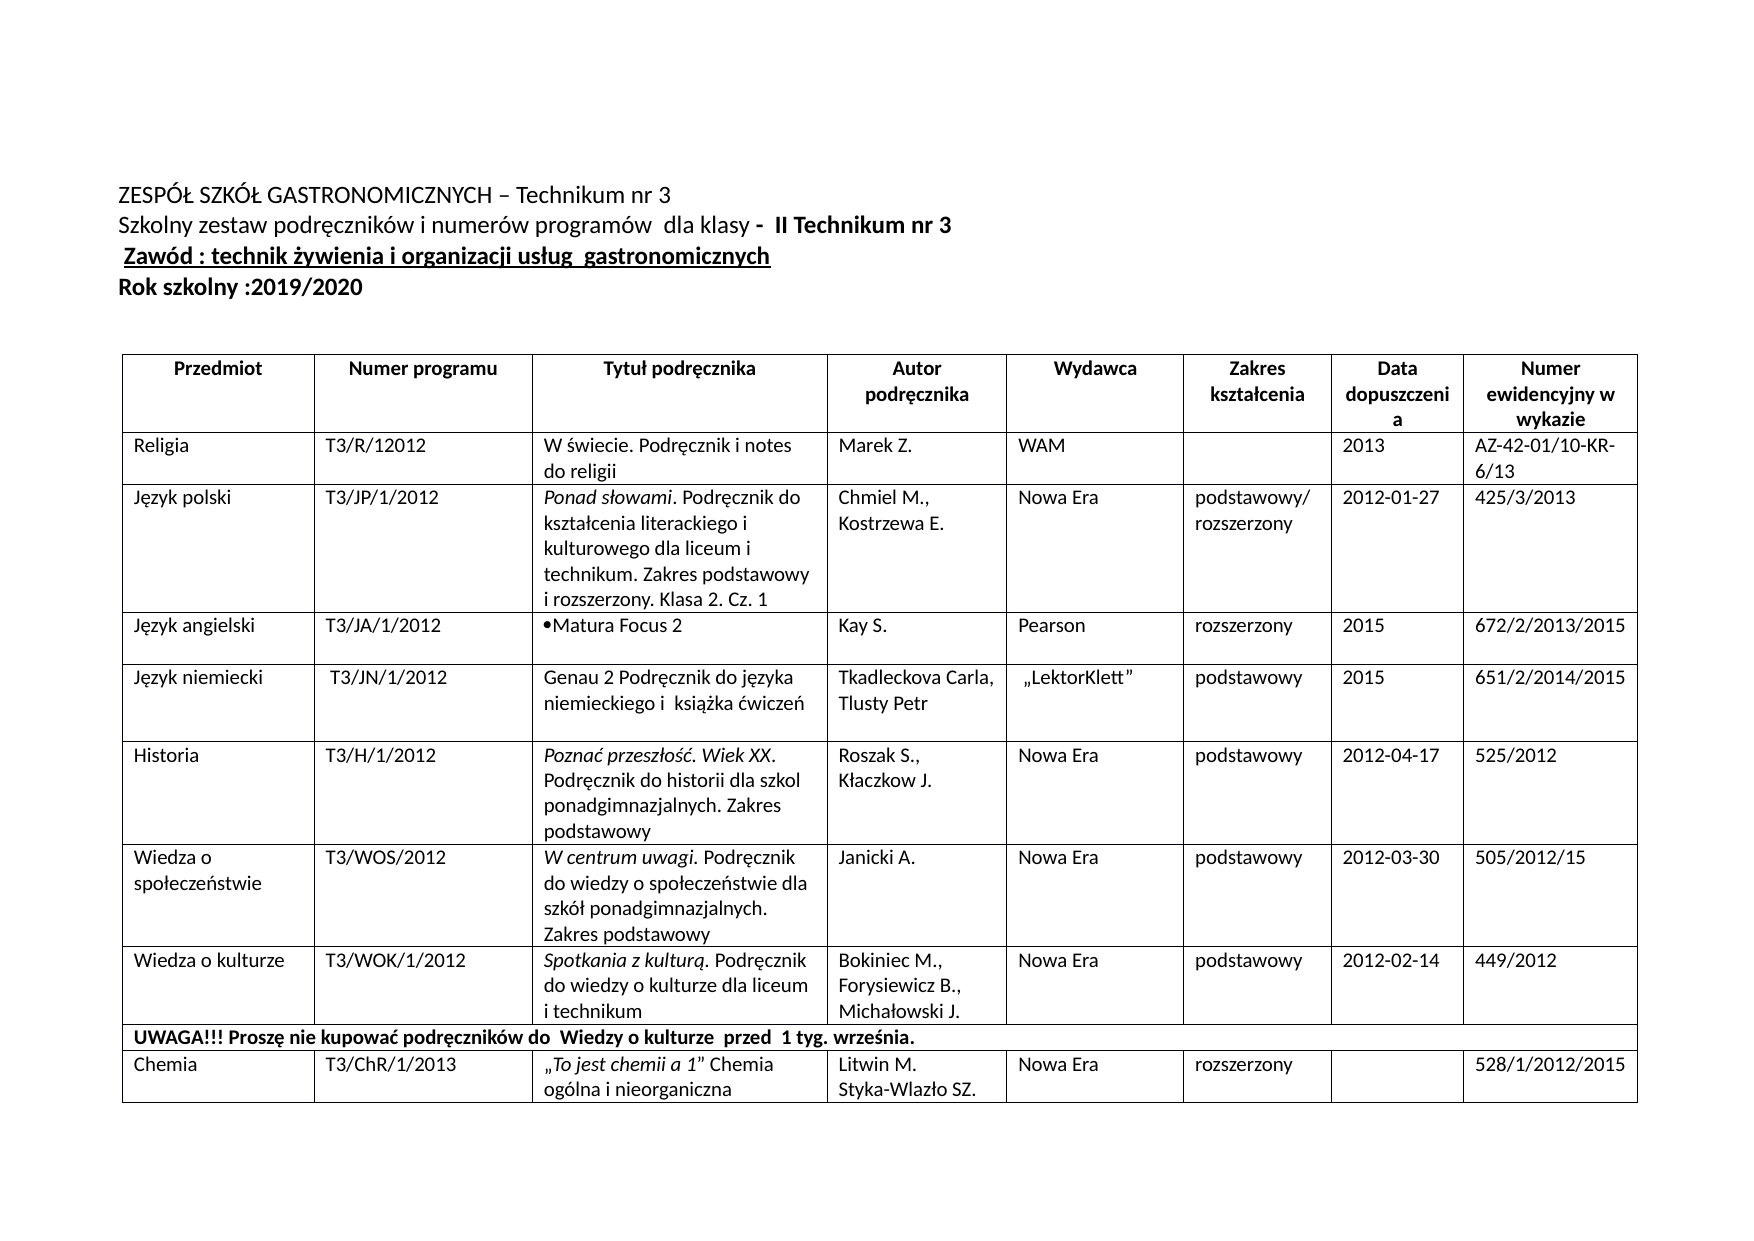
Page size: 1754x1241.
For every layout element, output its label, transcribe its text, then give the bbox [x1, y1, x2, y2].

table_cell 2015 [1332, 665, 1463, 741]
table_cell Tkadleckova Carla, Tlusty Petr [828, 665, 1006, 741]
table_cell 525/2012 [1464, 742, 1637, 843]
table_cell W centrum uwagi. Podręcznik do wiedzy o społeczeństwie dla szkół ponadgimnazjalnych. Zakres podstawowy [533, 845, 827, 946]
table_cell Nowa Era [1007, 742, 1183, 843]
table_cell Pearson [1007, 613, 1183, 663]
table_cell T3/JN/1/2012 [315, 665, 532, 741]
table_cell rozszerzony [1184, 1051, 1331, 1102]
table_cell Genau 2 Podręcznik do języka niemieckiego i książka ćwiczeń [533, 665, 827, 741]
table_header Autor podręcznika [828, 355, 1006, 432]
table_cell Spotkania z kulturą. Podręcznik do wiedzy o kulturze dla liceum i technikum [533, 947, 827, 1023]
table_cell T3/WOS/2012 [315, 845, 532, 946]
table_cell 672/2/2013/2015 [1464, 613, 1637, 663]
table_cell 528/1/2012/2015 [1464, 1051, 1637, 1102]
table_cell Litwin M. Styka-Wlazło SZ. [828, 1051, 1006, 1102]
table_cell Język niemiecki [123, 665, 314, 741]
table_cell podstawowy/ rozszerzony [1184, 485, 1331, 612]
table_cell 2012-01-27 [1332, 485, 1463, 612]
table_cell [1332, 1051, 1463, 1102]
table_cell [1184, 433, 1331, 483]
table_header Wydawca [1007, 355, 1183, 432]
table_header Przedmiot [123, 355, 314, 432]
table_cell T3/R/12012 [315, 433, 532, 483]
table_cell 2012-03-30 [1332, 845, 1463, 946]
table_cell podstawowy [1184, 845, 1331, 946]
table_cell Chemia [123, 1051, 314, 1102]
table_cell T3/JA/1/2012 [315, 613, 532, 663]
table_cell Poznać przeszłość. Wiek XX. Podręcznik do historii dla szkol ponadgimnazjalnych. Zakres podstawowy [533, 742, 827, 843]
table_cell W świecie. Podręcznik i notes do religii [533, 433, 827, 483]
text ZESPÓŁ SZKÓŁ GASTRONOMICZNYCH – Technikum nr 3 [118, 179, 1636, 210]
table_header Data dopuszczenia [1332, 355, 1463, 432]
table_cell 505/2012/15 [1464, 845, 1637, 946]
table_cell UWAGA!!! Proszę nie kupować podręczników do Wiedzy o kulturze przed 1 tyg. września. [123, 1025, 1637, 1050]
table_header Numer programu [315, 355, 532, 432]
table_cell Kay S. [828, 613, 1006, 663]
table_cell Marek Z. [828, 433, 1006, 483]
table_cell T3/JP/1/2012 [315, 485, 532, 612]
table_cell WAM [1007, 433, 1183, 483]
table_header Numer ewidencyjny w wykazie [1464, 355, 1637, 432]
table_cell Chmiel M., Kostrzewa E. [828, 485, 1006, 612]
table_cell Nowa Era [1007, 485, 1183, 612]
table_cell Matura Focus 2 [533, 613, 827, 663]
text Rok szkolny :2019/2020 [118, 271, 1636, 301]
table_cell Nowa Era [1007, 947, 1183, 1023]
text Szkolny zestaw podręczników i numerów programów dla klasy - II Technikum nr 3 [118, 210, 1636, 240]
table_cell Janicki A. [828, 845, 1006, 946]
table_cell T3/ChR/1/2013 [315, 1051, 532, 1102]
table_header Zakres kształcenia [1184, 355, 1331, 432]
table_cell 651/2/2014/2015 [1464, 665, 1637, 741]
table_cell Roszak S., Kłaczkow J. [828, 742, 1006, 843]
table_cell Nowa Era [1007, 845, 1183, 946]
table_cell 2012-02-14 [1332, 947, 1463, 1023]
table_cell Historia [123, 742, 314, 843]
table_cell rozszerzony [1184, 613, 1331, 663]
table_cell podstawowy [1184, 947, 1331, 1023]
table_cell Wiedza o społeczeństwie [123, 845, 314, 946]
table_cell podstawowy [1184, 665, 1331, 741]
table_cell T3/WOK/1/2012 [315, 947, 532, 1023]
table_cell AZ-42-01/10-KR-6/13 [1464, 433, 1637, 483]
table_cell podstawowy [1184, 742, 1331, 843]
table_header Tytuł podręcznika [533, 355, 827, 432]
table_cell Nowa Era [1007, 1051, 1183, 1102]
table_cell „LektorKlett” [1007, 665, 1183, 741]
table_cell „To jest chemii a 1” Chemia ogólna i nieorganiczna [533, 1051, 827, 1102]
table_cell 449/2012 [1464, 947, 1637, 1023]
table_cell Religia [123, 433, 314, 483]
table_cell T3/H/1/2012 [315, 742, 532, 843]
table_cell Wiedza o kulturze [123, 947, 314, 1023]
table_cell Język angielski [123, 613, 314, 663]
table_cell 2012-04-17 [1332, 742, 1463, 843]
table_cell Bokiniec M., Forysiewicz B., Michałowski J. [828, 947, 1006, 1023]
text Zawód : technik żywienia i organizacji usług gastronomicznych [118, 240, 1636, 271]
table_cell 2013 [1332, 433, 1463, 483]
table_cell 2015 [1332, 613, 1463, 663]
table_cell Język polski [123, 485, 314, 612]
table_cell 425/3/2013 [1464, 485, 1637, 612]
table_cell Ponad słowami. Podręcznik do kształcenia literackiego i kulturowego dla liceum i technikum. Zakres podstawowy i rozszerzony. Klasa 2. Cz. 1 [533, 485, 827, 612]
